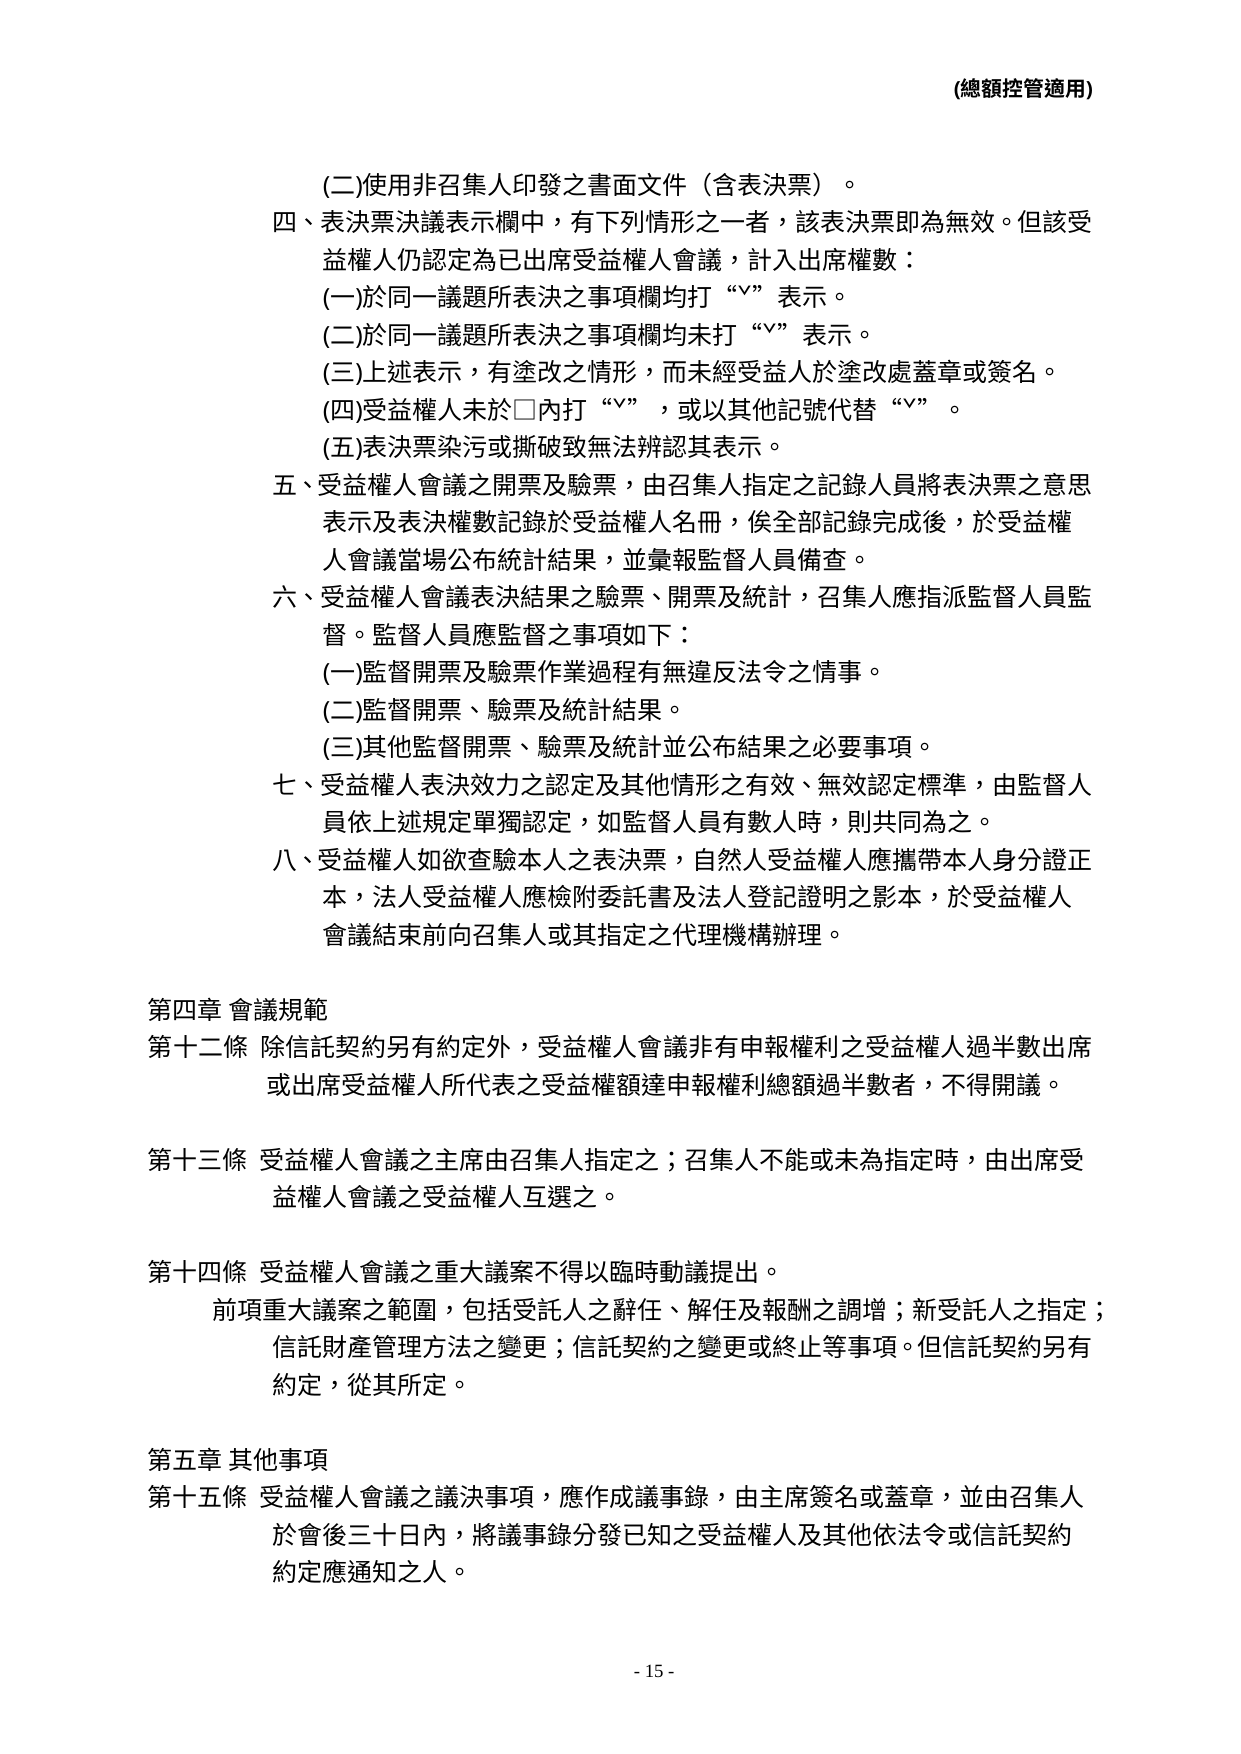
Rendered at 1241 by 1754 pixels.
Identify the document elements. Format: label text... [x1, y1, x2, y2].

text (三)其他監督開票、驗票及統計並公布結果之必要事項。 [148, 727, 1092, 764]
text (三)上述表示，有塗改之情形，而未經受益人於塗改處蓋章或簽名。 [148, 352, 1092, 389]
text (五)表決票染污或撕破致無法辨認其表示。 [148, 427, 1092, 464]
text (一)監督開票及驗票作業過程有無違反法令之情事。 [148, 652, 1092, 689]
text 四、表決票決議表示欄中，有下列情形之一者，該表決票即為無效。但該受益權人仍認定為已出席受益權人會議，計入出席權數： [273, 202, 1092, 277]
text 八、受益權人如欲查驗本人之表決票，自然人受益權人應攜帶本人身分證正本，法人受益權人應檢附委託書及法人登記證明之影本，於受益權人會議結束前向召集人或其指定之代理機構辦理。 [273, 839, 1092, 952]
text 第五章 其他事項 [148, 1439, 1092, 1477]
text 第十五條 受益權人會議之議決事項，應作成議事錄，由主席簽名或蓋章，並由召集人於會後三十日內，將議事錄分發已知之受益權人及其他依法令或信託契約約定應通知之人。 [148, 1477, 1092, 1589]
text 六、受益權人會議表決結果之驗票、開票及統計，召集人應指派監督人員監督。監督人員應監督之事項如下： [273, 577, 1092, 652]
text (二)監督開票、驗票及統計結果。 [148, 689, 1092, 727]
text 第十四條 受益權人會議之重大議案不得以臨時動議提出。 [148, 1252, 1092, 1289]
text 前項重大議案之範圍，包括受託人之辭任、解任及報酬之調增；新受託人之指定；信託財產管理方法之變更；信託契約之變更或終止等事項。但信託契約另有約定，從其所定。 [148, 1289, 1092, 1402]
text (二)於同一議題所表決之事項欄均未打“ˇ”表示。 [148, 314, 1092, 352]
text 七、受益權人表決效力之認定及其他情形之有效、無效認定標準，由監督人員依上述規定單獨認定，如監督人員有數人時，則共同為之。 [273, 764, 1092, 839]
text (四)受益權人未於□內打“ˇ”，或以其他記號代替“ˇ”。 [148, 389, 1092, 427]
text (一)於同一議題所表決之事項欄均打“ˇ”表示。 [148, 277, 1092, 314]
text 第十二條 除信託契約另有約定外，受益權人會議非有申報權利之受益權人過半數出席或出席受益權人所代表之受益權額達申報權利總額過半數者，不得開議。 [148, 1027, 1092, 1102]
text 第四章 會議規範 [148, 989, 1092, 1027]
text 第十三條 受益權人會議之主席由召集人指定之；召集人不能或未為指定時，由出席受益權人會議之受益權人互選之。 [148, 1139, 1092, 1214]
text (二)使用非召集人印發之書面文件（含表決票）。 [323, 164, 1092, 202]
text 五、受益權人會議之開票及驗票，由召集人指定之記錄人員將表決票之意思表示及表決權數記錄於受益權人名冊，俟全部記錄完成後，於受益權人會議當場公布統計結果，並彙報監督人員備查。 [273, 464, 1092, 577]
